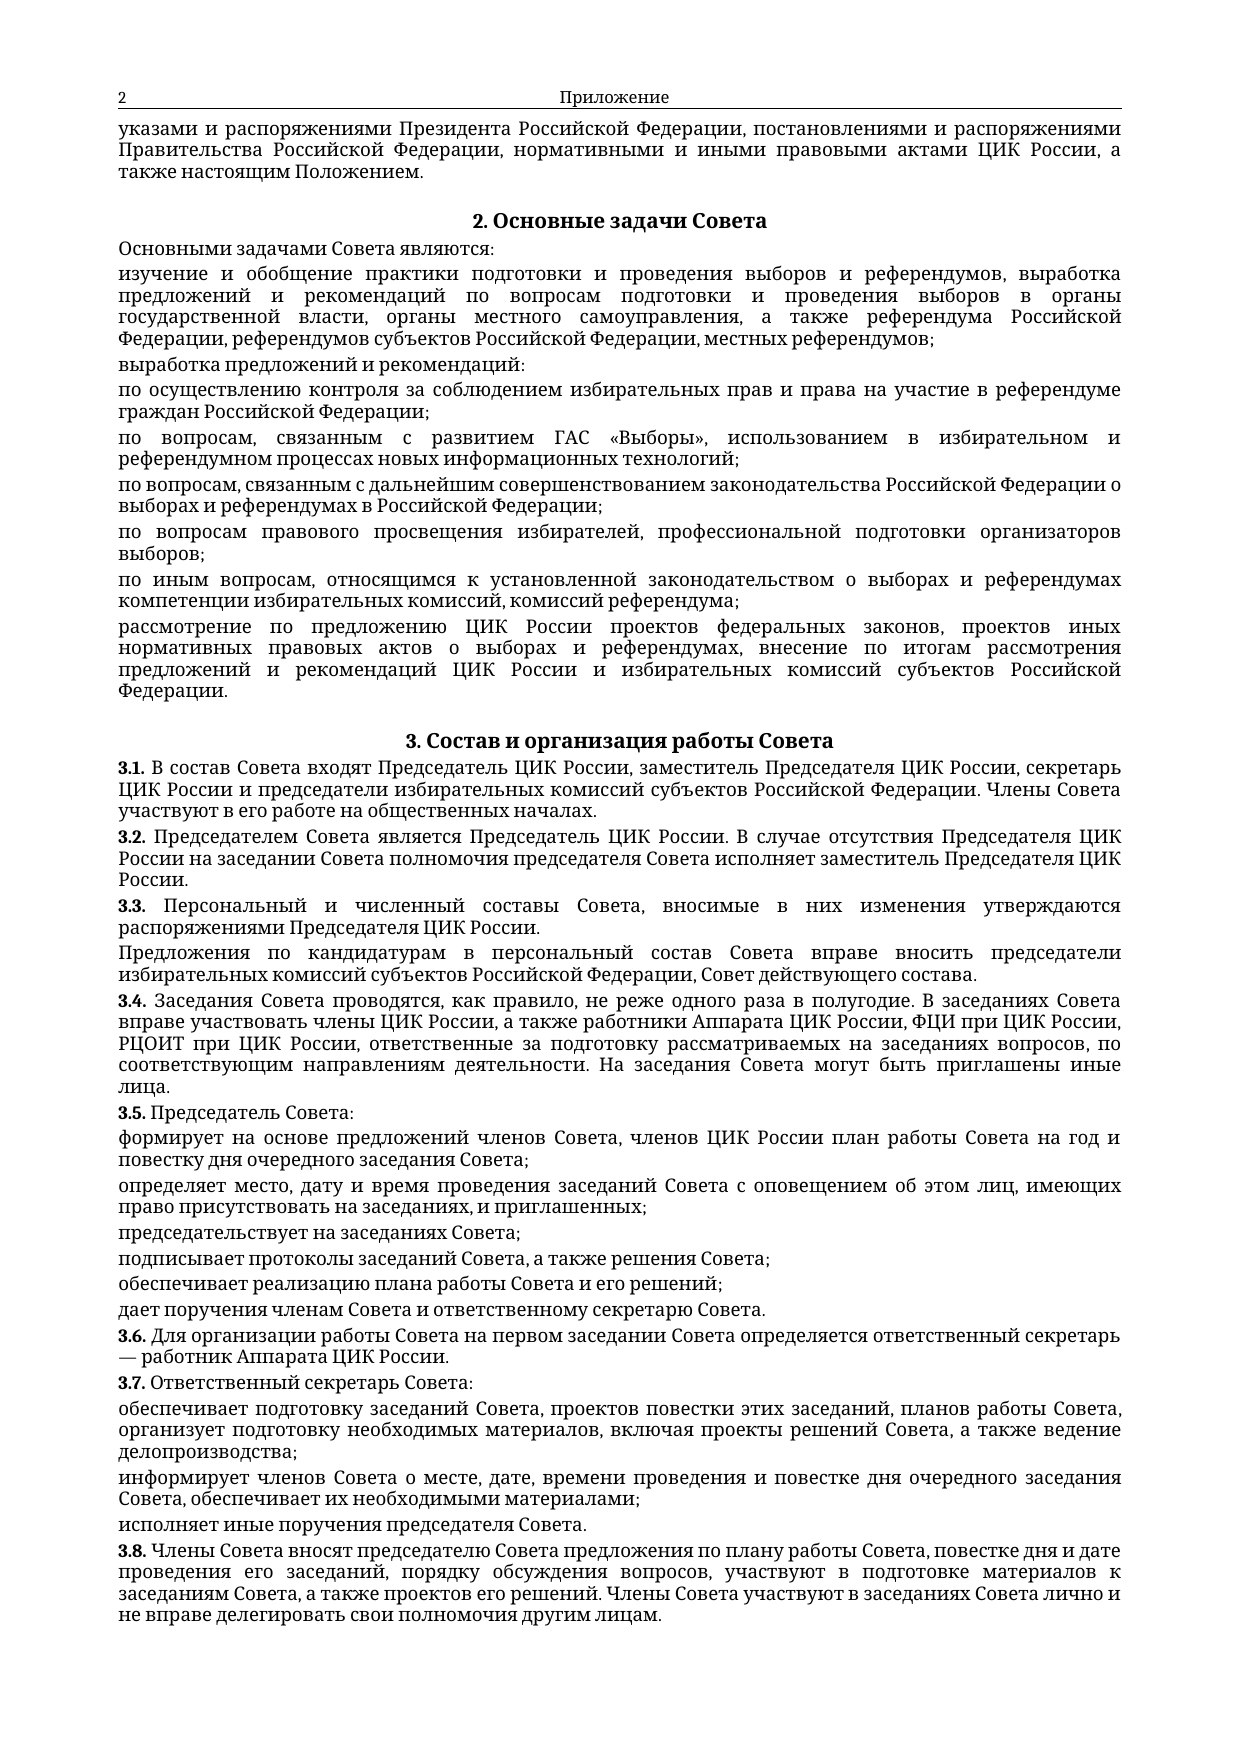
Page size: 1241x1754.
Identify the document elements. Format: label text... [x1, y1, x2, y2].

text изучение и обобщение практики подготовки и проведения выборов и референдумов, выработка предложений и рекомендаций по вопросам подготовки и проведения выборов в органы государственной власти, органы местного самоуправления, а также референдума Российской Федерации, референдумов субъектов Российской Федерации, местных референдумов; [118, 264, 1122, 350]
text информирует членов Совета о месте, дате, времени проведения и повестке дня очередного заседания Совета, обеспечивает их необходимыми материалами; [118, 1467, 1122, 1510]
text формирует на основе предложений членов Совета, членов ЦИК России план работы Совета на год и повестку дня очередного заседания Совета; [118, 1128, 1122, 1171]
text 3.7. Ответственный секретарь Совета: [118, 1373, 1122, 1394]
text 3.6. Для организации работы Совета на первом заседании Совета определяется ответственный секретарь — работник Аппарата ЦИК России. [118, 1325, 1122, 1368]
text рассмотрение по предложению ЦИК России проектов федеральных законов, проектов иных нормативных правовых актов о выборах и референдумах, внесение по итогам рассмотрения предложений и рекомендаций ЦИК России и избирательных комиссий субъектов Российской Федерации. [118, 616, 1122, 703]
text 3.2. Председателем Совета является Председатель ЦИК России. В случае отсутствия Председателя ЦИК России на заседании Совета полномочия председателя Совета исполняет заместитель Председателя ЦИК России. [118, 827, 1122, 891]
text 3.4. Заседания Совета проводятся, как правило, не реже одного раза в полугодие. В заседаниях Совета вправе участвовать члены ЦИК России, а также работники Аппарата ЦИК России, ФЦИ при ЦИК России, РЦОИТ при ЦИК России, ответственные за подготовку рассматриваемых на заседаниях вопросов, по соответствующим направлениям деятельности. На заседания Совета могут быть приглашены иные лица. [118, 990, 1122, 1098]
text по осуществлению контроля за соблюдением избирательных прав и права на участие в референдуме граждан Российской Федерации; [118, 380, 1122, 423]
text исполняет иные поручения председателя Совета. [118, 1514, 1122, 1536]
text по вопросам, связанным с дальнейшим совершенствованием законодательства Российской Федерации о выборах и референдумах в Российской Федерации; [118, 474, 1122, 518]
text по иным вопросам, относящимся к установленной законодательством о выборах и референдумах компетенции избирательных комиссий, комиссий референдума; [118, 569, 1122, 612]
text определяет место, дату и время проведения заседаний Совета с оповещением об этом лиц, имеющих право присутствовать на заседаниях, и приглашенных; [118, 1175, 1122, 1218]
text 3.3. Персональный и численный составы Совета, вносимые в них изменения утверждаются распоряжениями Председателя ЦИК России. [118, 896, 1122, 939]
text указами и распоряжениями Президента Российской Федерации, постановлениями и распоряжениями Правительства Российской Федерации, нормативными и иными правовыми актами ЦИК России, а также настоящим Положением. [118, 118, 1122, 183]
text обеспечивает реализацию плана работы Совета и его решений; [118, 1274, 1122, 1296]
subtitle 2. Основные задачи Совета [118, 210, 1122, 234]
text подписывает протоколы заседаний Совета, а также решения Совета; [118, 1248, 1122, 1270]
text председательствует на заседаниях Совета; [118, 1222, 1122, 1244]
text обеспечивает подготовку заседаний Совета, проектов повестки этих заседаний, планов работы Совета, организует подготовку необходимых материалов, включая проекты решений Совета, а также ведение делопроизводства; [118, 1398, 1122, 1463]
text дает поручения членам Совета и ответственному секретарю Совета. [118, 1300, 1122, 1321]
subtitle 3. Состав и организация работы Совета [118, 730, 1122, 754]
text выработка предложений и рекомендаций: [118, 354, 1122, 376]
text 3.8. Члены Совета вносят председателю Совета предложения по плану работы Совета, повестке дня и дате проведения его заседаний, порядку обсуждения вопросов, участвуют в подготовке материалов к заседаниям Совета, а также проектов его решений. Члены Совета участвуют в заседаниях Совета лично и не вправе делегировать свои полномочия другим лицам. [118, 1540, 1122, 1627]
text Основными задачами Совета являются: [118, 238, 1122, 259]
text по вопросам, связанным с развитием ГАС «Выборы», использованием в избирательном и референдумном процессах новых информационных технологий; [118, 427, 1122, 470]
text по вопросам правового просвещения избирателей, профессиональной подготовки организаторов выборов; [118, 522, 1122, 565]
text Предложения по кандидатурам в персональный состав Совета вправе вносить председатели избирательных комиссий субъектов Российской Федерации, Совет действующего состава. [118, 943, 1122, 986]
text 3.5. Председатель Совета: [118, 1102, 1122, 1124]
text 3.1. В состав Совета входят Председатель ЦИК России, заместитель Председателя ЦИК России, секретарь ЦИК России и председатели избирательных комиссий субъектов Российской Федерации. Члены Совета участвуют в его работе на общественных началах. [118, 758, 1122, 823]
